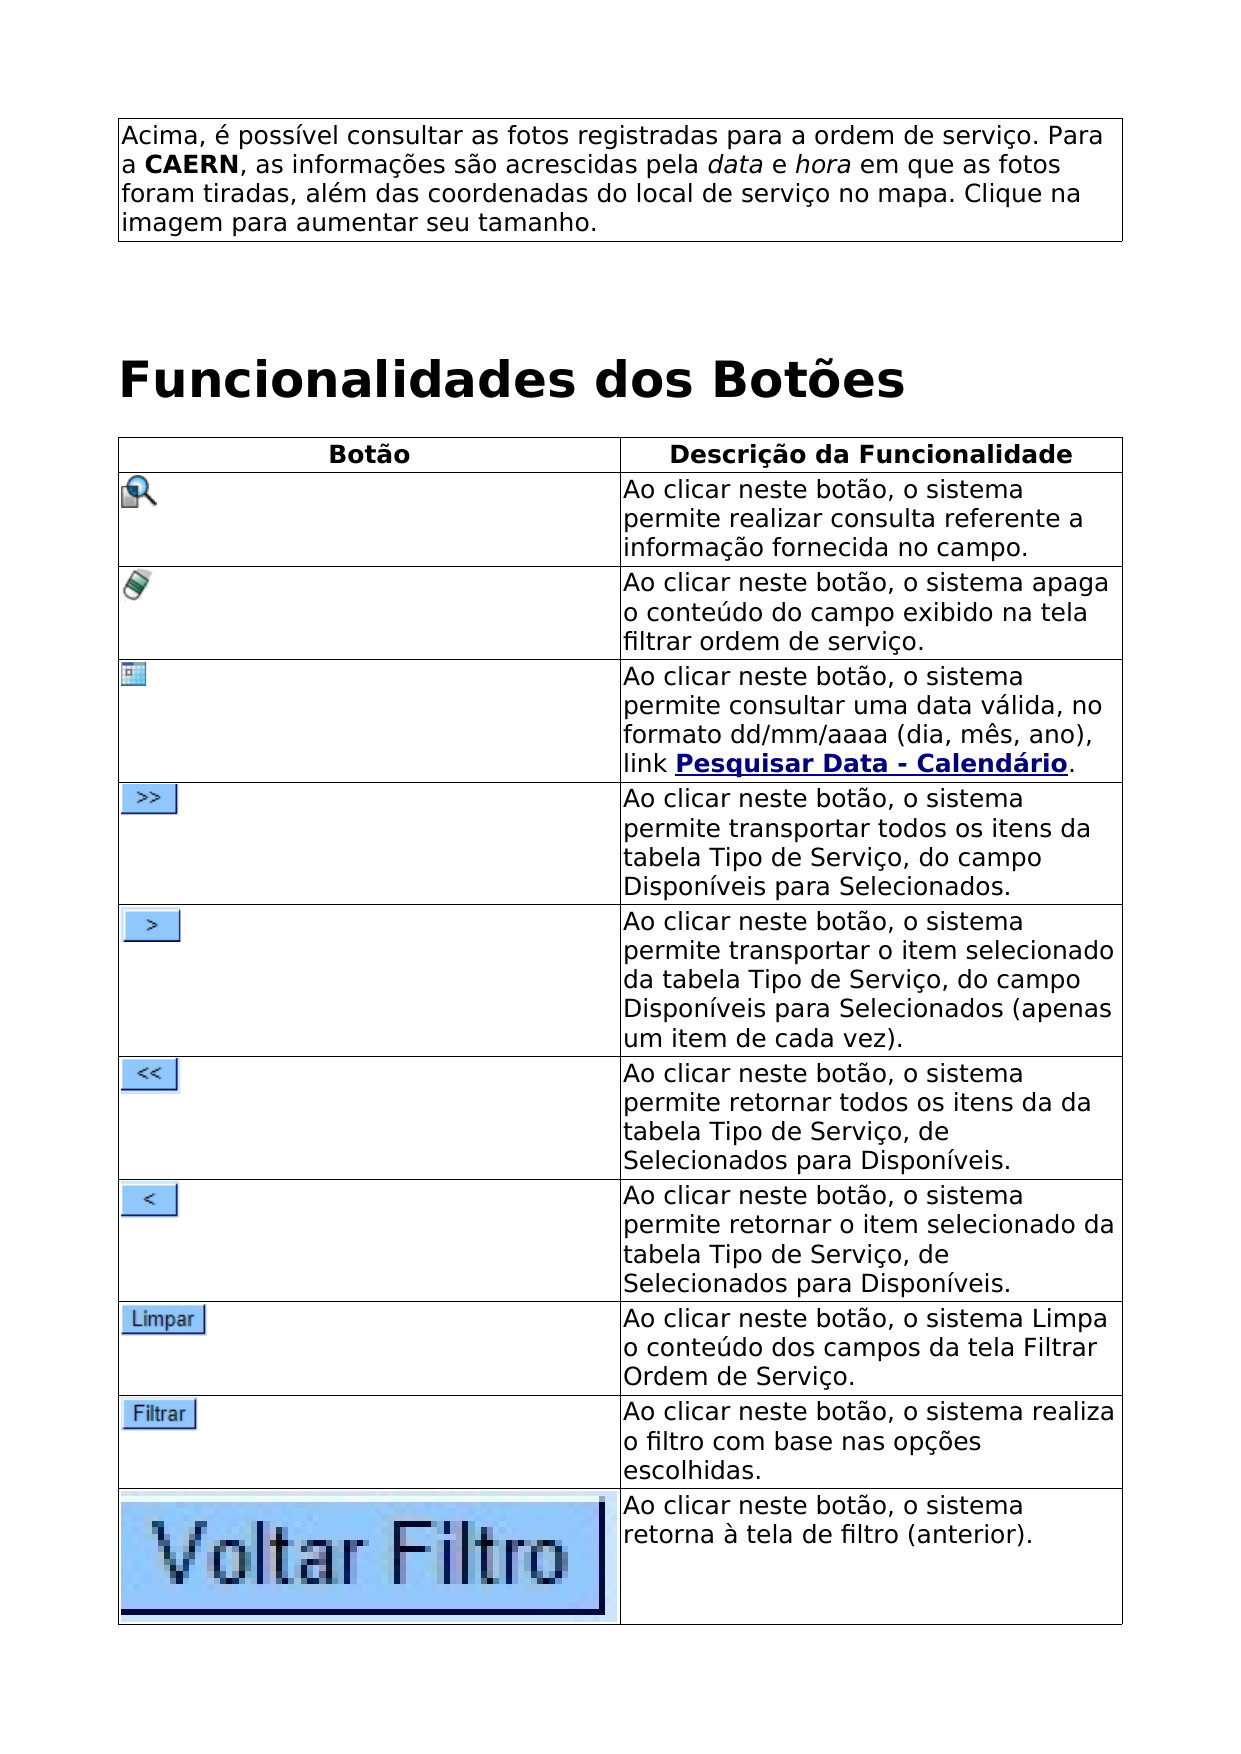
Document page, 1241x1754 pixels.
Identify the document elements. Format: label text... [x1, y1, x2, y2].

picture [121, 1397, 198, 1431]
table_header Descrição da Funcionalidade [621, 438, 1122, 472]
table_cell [119, 1302, 620, 1394]
table_cell [119, 1180, 620, 1301]
picture [121, 568, 153, 602]
table_cell [119, 1396, 620, 1488]
table_cell [119, 783, 620, 904]
picture [121, 784, 179, 816]
table_header Acima, é possível consultar as fotos registradas para a ordem de serviço. Para a CAERN, as informações são acrescidas pela data e hora em que as fotos foram tiradas, além das coordenadas do local de serviço no mapa. Clique na imagem para aumentar seu tamanho. [119, 119, 1122, 241]
table_cell Ao clicar neste botão, o sistema permite consultar uma data válida, no formato dd/mm/aaaa (dia, mês, ano), link Pesquisar Data - Calendário. [621, 660, 1122, 782]
table_cell Ao clicar neste botão, o sistema apaga o conteúdo do campo exibido na tela filtrar ordem de serviço. [621, 567, 1122, 659]
picture [121, 475, 157, 508]
picture [121, 1058, 181, 1094]
picture [121, 662, 147, 686]
picture [121, 1181, 181, 1218]
table_cell [119, 905, 620, 1056]
table_cell Ao clicar neste botão, o sistema retorna à tela de filtro (anterior). [621, 1489, 1122, 1624]
table_cell Ao clicar neste botão, o sistema permite transportar o item selecionado da tabela Tipo de Serviço, do campo Disponíveis para Selecionados (apenas um item de cada vez). [621, 905, 1122, 1056]
table_cell [119, 1057, 620, 1178]
table_cell [119, 660, 620, 782]
table_cell Ao clicar neste botão, o sistema permite realizar consulta referente a informação fornecida no campo. [621, 473, 1122, 566]
table_cell Ao clicar neste botão, o sistema permite transportar todos os itens da tabela Tipo de Serviço, do campo Disponíveis para Selecionados. [621, 783, 1122, 904]
table_cell [119, 473, 620, 566]
table_header Botão [119, 438, 620, 472]
table_cell [119, 567, 620, 659]
subtitle Funcionalidades dos Botões [118, 351, 1122, 410]
picture [121, 907, 181, 942]
table_cell Ao clicar neste botão, o sistema permite retornar o item selecionado da tabela Tipo de Serviço, de Selecionados para Disponíveis. [621, 1180, 1122, 1301]
table_cell Ao clicar neste botão, o sistema permite retornar todos os itens da da tabela Tipo de Serviço, de Selecionados para Disponíveis. [621, 1057, 1122, 1178]
picture [121, 1491, 618, 1622]
table_cell Ao clicar neste botão, o sistema realiza o filtro com base nas opções escolhidas. [621, 1396, 1122, 1488]
picture [121, 1304, 207, 1336]
table_cell Ao clicar neste botão, o sistema Limpa o conteúdo dos campos da tela Filtrar Ordem de Serviço. [621, 1302, 1122, 1394]
